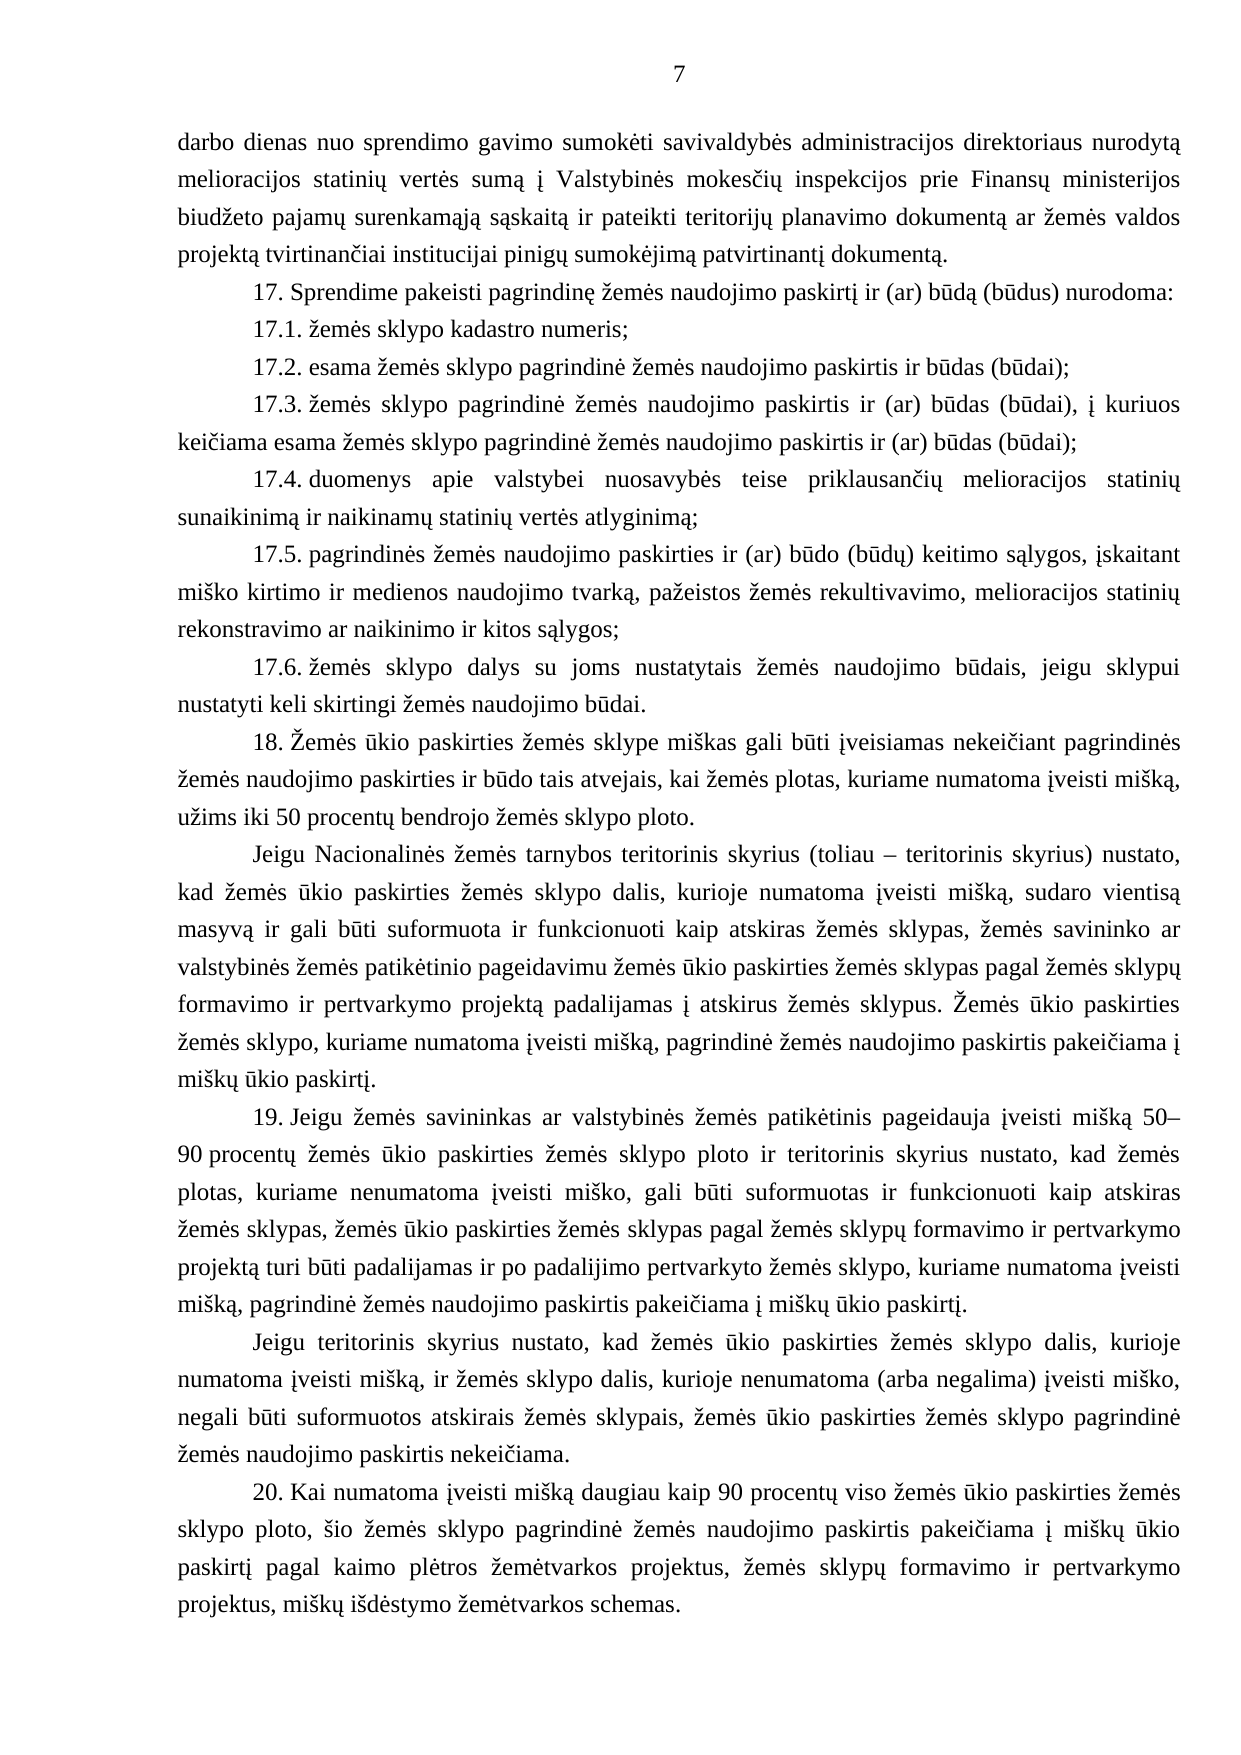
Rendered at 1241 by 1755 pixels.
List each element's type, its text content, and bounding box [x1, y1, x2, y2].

text 17.4. duomenys apie valstybei nuosavybės teise priklausančių melioracijos statinių sunaikinimą ir naikinamų statinių vertės atlyginimą; [177, 456, 1181, 531]
text 18. Žemės ūkio paskirties žemės sklype miškas gali būti įveisiamas nekeičiant pagrindinės žemės naudojimo paskirties ir būdo tais atvejais, kai žemės plotas, kuriame numatoma įveisti mišką, užims iki 50 procentų bendrojo žemės sklypo ploto. [177, 718, 1181, 831]
text 17.5. pagrindinės žemės naudojimo paskirties ir (ar) būdo (būdų) keitimo sąlygos, įskaitant miško kirtimo ir medienos naudojimo tvarką, pažeistos žemės rekultivavimo, melioracijos statinių rekonstravimo ar naikinimo ir kitos sąlygos; [177, 531, 1181, 643]
text 17.6. žemės sklypo dalys su joms nustatytais žemės naudojimo būdais, jeigu sklypui nustatyti keli skirtingi žemės naudojimo būdai. [177, 643, 1181, 718]
text darbo dienas nuo sprendimo gavimo sumokėti savivaldybės administracijos direktoriaus nurodytą melioracijos statinių vertės sumą į Valstybinės mokesčių inspekcijos prie Finansų ministerijos biudžeto pajamų surenkamąją sąskaitą ir pateikti teritorijų planavimo dokumentą ar žemės valdos projektą tvirtinančiai institucijai pinigų sumokėjimą patvirtinantį dokumentą. [177, 118, 1181, 268]
text 20. Kai numatoma įveisti mišką daugiau kaip 90 procentų viso žemės ūkio paskirties žemės sklypo ploto, šio žemės sklypo pagrindinė žemės naudojimo paskirtis pakeičiama į miškų ūkio paskirtį pagal kaimo plėtros žemėtvarkos projektus, žemės sklypų formavimo ir pertvarkymo projektus, miškų išdėstymo žemėtvarkos schemas. [177, 1468, 1181, 1618]
text Jeigu teritorinis skyrius nustato, kad žemės ūkio paskirties žemės sklypo dalis, kurioje numatoma įveisti mišką, ir žemės sklypo dalis, kurioje nenumatoma (arba negalima) įveisti miško, negali būti suformuotos atskirais žemės sklypais, žemės ūkio paskirties žemės sklypo pagrindinė žemės naudojimo paskirtis nekeičiama. [177, 1318, 1181, 1468]
text 19. Jeigu žemės savininkas ar valstybinės žemės patikėtinis pageidauja įveisti mišką 50–90 procentų žemės ūkio paskirties žemės sklypo ploto ir teritorinis skyrius nustato, kad žemės plotas, kuriame nenumatoma įveisti miško, gali būti suformuotas ir funkcionuoti kaip atskiras žemės sklypas, žemės ūkio paskirties žemės sklypas pagal žemės sklypų formavimo ir pertvarkymo projektą turi būti padalijamas ir po padalijimo pertvarkyto žemės sklypo, kuriame numatoma įveisti mišką, pagrindinė žemės naudojimo paskirtis pakeičiama į miškų ūkio paskirtį. [177, 1093, 1181, 1318]
text Jeigu Nacionalinės žemės tarnybos teritorinis skyrius (toliau – teritorinis skyrius) nustato, kad žemės ūkio paskirties žemės sklypo dalis, kurioje numatoma įveisti mišką, sudaro vientisą masyvą ir gali būti suformuota ir funkcionuoti kaip atskiras žemės sklypas, žemės savininko ar valstybinės žemės patikėtinio pageidavimu žemės ūkio paskirties žemės sklypas pagal žemės sklypų formavimo ir pertvarkymo projektą padalijamas į atskirus žemės sklypus. Žemės ūkio paskirties žemės sklypo, kuriame numatoma įveisti mišką, pagrindinė žemės naudojimo paskirtis pakeičiama į miškų ūkio paskirtį. [177, 831, 1181, 1093]
text 17.1. žemės sklypo kadastro numeris; [177, 306, 1181, 343]
text 17.3. žemės sklypo pagrindinė žemės naudojimo paskirtis ir (ar) būdas (būdai), į kuriuos keičiama esama žemės sklypo pagrindinė žemės naudojimo paskirtis ir (ar) būdas (būdai); [177, 381, 1181, 456]
text 17. Sprendime pakeisti pagrindinę žemės naudojimo paskirtį ir (ar) būdą (būdus) nurodoma: [177, 268, 1181, 306]
text 17.2. esama žemės sklypo pagrindinė žemės naudojimo paskirtis ir būdas (būdai); [177, 343, 1181, 381]
